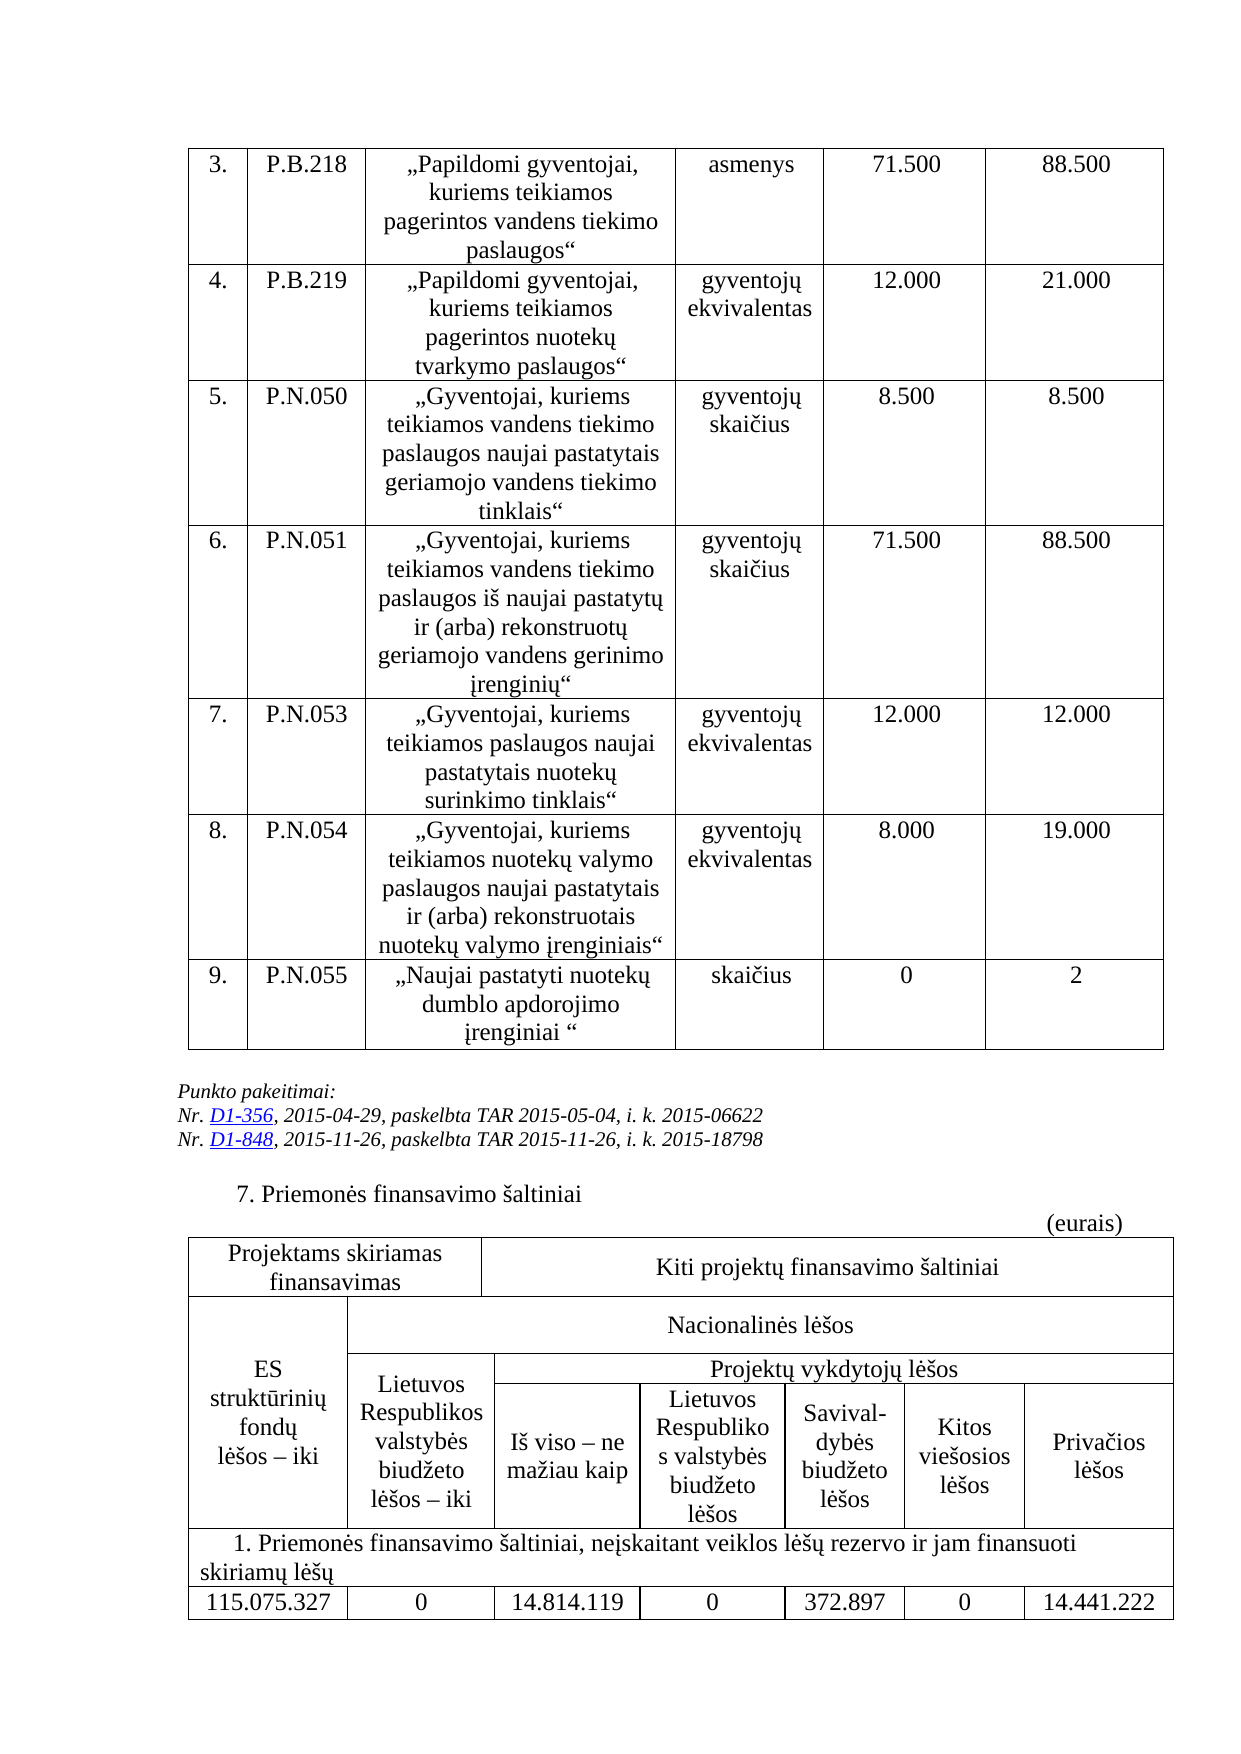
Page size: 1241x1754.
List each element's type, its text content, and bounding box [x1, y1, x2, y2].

text Nr. D1-848, 2015-11-26, paskelbta TAR 2015-11-26, i. k. 2015-18798 [177, 1127, 1181, 1151]
table_cell P.N.051 [248, 526, 365, 698]
table_cell ES struktūrinių fondų lėšos – iki [189, 1297, 347, 1527]
table_cell 12.000 [824, 265, 985, 380]
table_cell [1174, 1353, 1178, 1383]
table_cell 12.000 [824, 699, 985, 814]
table_cell Lietuvos Respublikos valstybės biudžeto lėšos [641, 1384, 784, 1527]
table_cell 19.000 [986, 815, 1163, 959]
table_cell P.N.055 [248, 960, 365, 1049]
table_cell „Gyventojai, kuriems teikiamos vandens tiekimo paslaugos naujai pastatytais geriamojo vandens tiekimo tinklais“ [366, 381, 675, 524]
table_cell Privačios lėšos [1025, 1384, 1173, 1527]
table_cell 0 [905, 1587, 1024, 1619]
table_cell gyventojų skaičius [676, 381, 823, 524]
table_cell 88.500 [986, 149, 1163, 264]
table_cell „Gyventojai, kuriems teikiamos vandens tiekimo paslaugos iš naujai pastatytų ir (arba) rekonstruotų geriamojo vandens gerinimo įrenginių“ [366, 526, 675, 698]
table_cell 3. [189, 149, 247, 264]
text Nr. D1-356, 2015-04-29, paskelbta TAR 2015-05-04, i. k. 2015-06622 [177, 1103, 1181, 1127]
table_cell 2 [986, 960, 1163, 1049]
table_cell [1174, 1296, 1178, 1353]
table_cell „Gyventojai, kuriems teikiamos nuotekų valymo paslaugos naujai pastatytais ir (arba) rekonstruotais nuotekų valymo įrenginiais“ [366, 815, 675, 959]
table_cell asmenys [676, 149, 823, 264]
table_cell 8.000 [824, 815, 985, 959]
table_cell 5. [189, 381, 247, 524]
table_cell [1174, 1383, 1178, 1527]
table_cell [1174, 1586, 1178, 1619]
table_cell 7. [189, 699, 247, 814]
table_cell „Papildomi gyventojai, kuriems teikiamos pagerintos vandens tiekimo paslaugos“ [366, 149, 675, 264]
table_cell „Naujai pastatyti nuotekų dumblo apdorojimo įrenginiai “ [366, 960, 675, 1049]
table_cell 372.897 [786, 1587, 904, 1619]
table_cell 71.500 [824, 149, 985, 264]
table_cell 1. Priemonės finansavimo šaltiniai, neįskaitant veiklos lėšų rezervo ir jam finansuoti skiriamų lėšų [189, 1529, 1173, 1586]
table_cell 8. [189, 815, 247, 959]
table_cell P.N.054 [248, 815, 365, 959]
table_cell P.N.050 [248, 381, 365, 524]
table_header Projektams skiriamas finansavimas [189, 1238, 481, 1296]
table_cell 0 [348, 1587, 494, 1619]
table_cell Kitos viešosios lėšos [905, 1384, 1024, 1527]
table_cell [1174, 1528, 1178, 1586]
table_cell 9. [189, 960, 247, 1049]
table_cell 14.814.119 [495, 1587, 639, 1619]
table_cell Projektų vykdytojų lėšos [495, 1354, 1173, 1383]
table_cell Savival-dybės biudžeto lėšos [786, 1384, 904, 1527]
table_cell „Gyventojai, kuriems teikiamos paslaugos naujai pastatytais nuotekų surinkimo tinklais“ [366, 699, 675, 814]
table_cell 88.500 [986, 526, 1163, 698]
table_cell 115.075.327 [189, 1587, 347, 1619]
table_cell P.B.218 [248, 149, 365, 264]
table_cell 12.000 [986, 699, 1163, 814]
table_cell 21.000 [986, 265, 1163, 380]
table_cell „Papildomi gyventojai, kuriems teikiamos pagerintos nuotekų tvarkymo paslaugos“ [366, 265, 675, 380]
table_cell Nacionalinės lėšos [348, 1297, 1173, 1353]
text 7. Priemonės finansavimo šaltiniai [177, 1179, 1181, 1208]
table_cell 6. [189, 526, 247, 698]
table_cell 8.500 [986, 381, 1163, 524]
table_cell 14.441.222 [1025, 1587, 1173, 1619]
table_cell gyventojų skaičius [676, 526, 823, 698]
table_cell 71.500 [824, 526, 985, 698]
table_cell gyventojų ekvivalentas [676, 815, 823, 959]
table_cell 0 [824, 960, 985, 1049]
table_cell gyventojų ekvivalentas [676, 699, 823, 814]
table_header [1174, 1237, 1178, 1296]
table_cell 0 [641, 1587, 784, 1619]
table_cell gyventojų ekvivalentas [676, 265, 823, 380]
table_cell P.B.219 [248, 265, 365, 380]
table_cell 4. [189, 265, 247, 380]
table_header Kiti projektų finansavimo šaltiniai [482, 1238, 1173, 1296]
table_cell 8.500 [824, 381, 985, 524]
text (eurais) [1046, 1208, 1181, 1237]
table_cell P.N.053 [248, 699, 365, 814]
text Punkto pakeitimai: [177, 1079, 1181, 1103]
table_cell skaičius [676, 960, 823, 1049]
table_cell Lietuvos Respublikos valstybės biudžeto lėšos – iki [348, 1354, 494, 1527]
table_cell Iš viso – ne mažiau kaip [495, 1384, 639, 1527]
